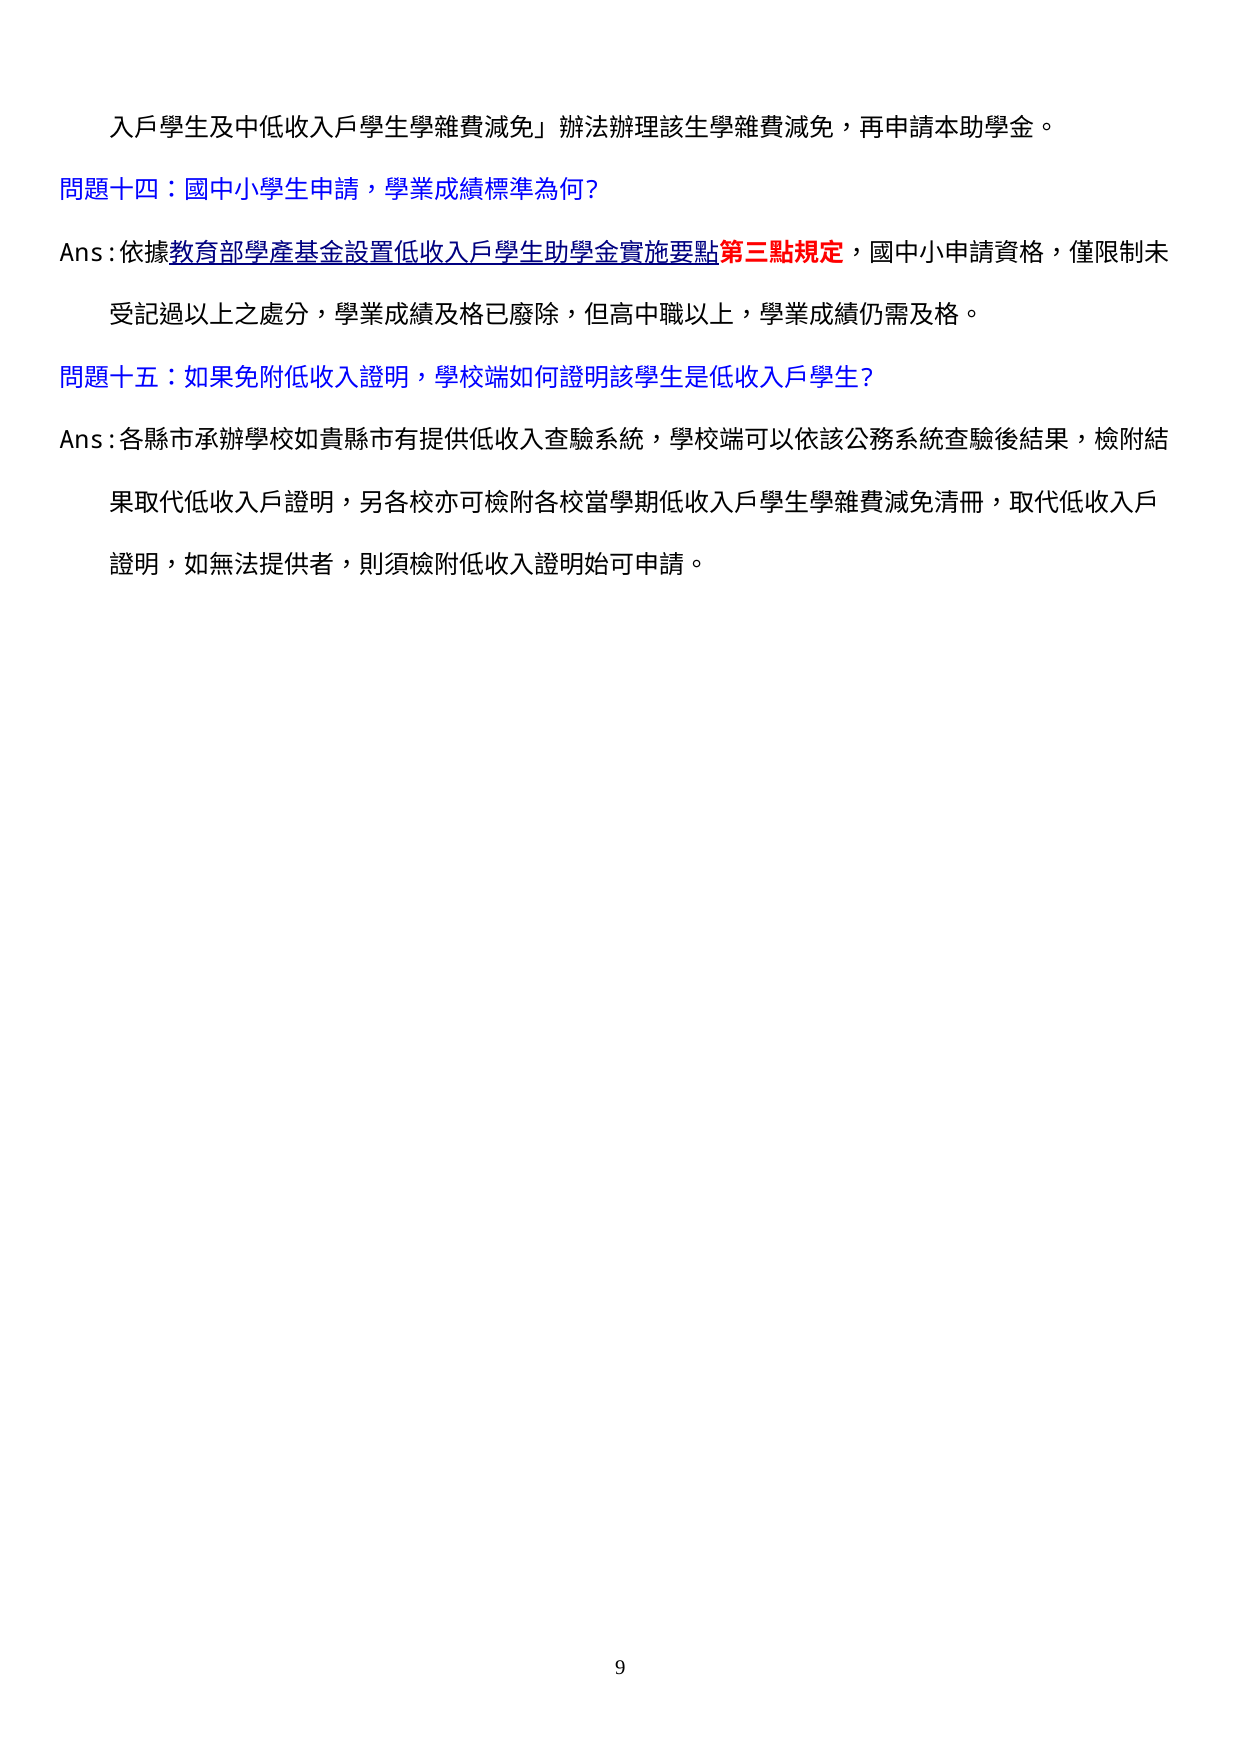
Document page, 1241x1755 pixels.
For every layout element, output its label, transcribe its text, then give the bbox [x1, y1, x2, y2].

text 問題十五：如果免附低收入證明，學校端如何證明該學生是低收入戶學生? [59, 334, 1181, 396]
text Ans:各縣市承辦學校如貴縣市有提供低收入查驗系統，學校端可以依該公務系統查驗後結果，檢附結果取代低收入戶證明，另各校亦可檢附各校當學期低收入戶學生學雜費減免清冊，取代低收入戶證明，如無法提供者，則須檢附低收入證明始可申請。 [59, 396, 1181, 584]
text 入戶學生及中低收入戶學生學雜費減免」辦法辦理該生學雜費減免，再申請本助學金。 [59, 84, 1181, 146]
text Ans:依據教育部學產基金設置低收入戶學生助學金實施要點第三點規定，國中小申請資格，僅限制未受記過以上之處分，學業成績及格已廢除，但高中職以上，學業成績仍需及格。 [59, 209, 1181, 334]
text 問題十四：國中小學生申請，學業成績標準為何? [59, 146, 1181, 209]
